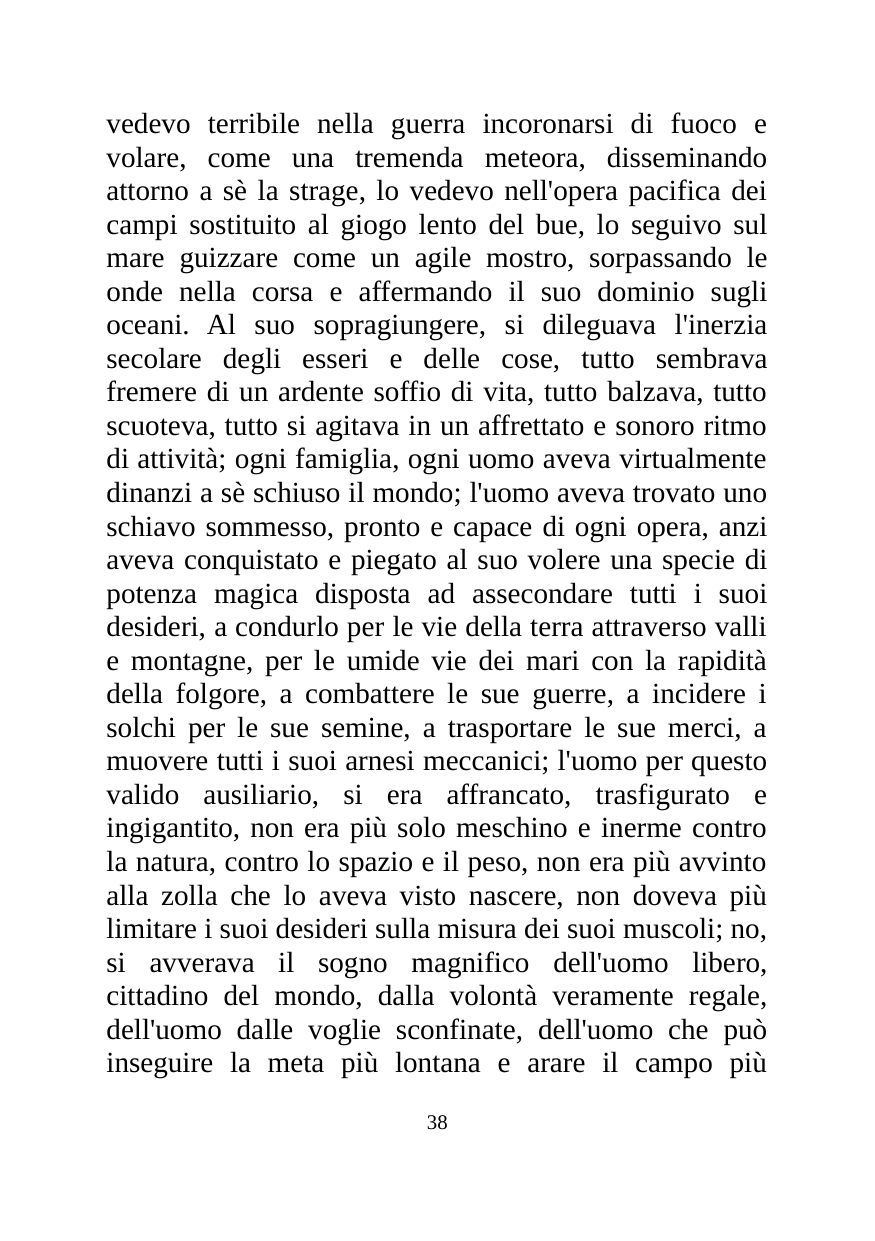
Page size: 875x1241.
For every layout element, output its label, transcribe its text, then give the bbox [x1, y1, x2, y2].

text vedevo terribile nella guerra incoronarsi di fuoco e volare, come una tremenda meteora, disseminando attorno a sè la strage, lo vedevo nell'opera pacifica dei campi sostituito al giogo lento del bue, lo seguivo sul mare guizzare come un agile mostro, sorpassando le onde nella corsa e affermando il suo dominio sugli oceani. Al suo sopragiungere, si dileguava l'inerzia secolare degli esseri e delle cose, tutto sembrava fremere di un ardente soffio di vita, tutto balzava, tutto scuoteva, tutto si agitava in un affrettato e sonoro ritmo di attività; ogni famiglia, ogni uomo aveva virtualmente dinanzi a sè schiuso il mondo; l'uomo aveva trovato uno schiavo sommesso, pronto e capace di ogni opera, anzi aveva conquistato e piegato al suo volere una specie di potenza magica disposta ad assecondare tutti i suoi desideri, a condurlo per le vie della terra attraverso valli e montagne, per le umide vie dei mari con la rapidità della folgore, a combattere le sue guerre, a incidere i solchi per le sue semine, a trasportare le sue merci, a muovere tutti i suoi arnesi meccanici; l'uomo per questo valido ausiliario, si era affrancato, trasfigurato e ingigantito, non era più solo meschino e inerme contro la natura, contro lo spazio e il peso, non era più avvinto alla zolla che lo aveva visto nascere, non doveva più limitare i suoi desideri sulla misura dei suoi muscoli; no, si avverava il sogno magnifico dell'uomo libero, cittadino del mondo, dalla volontà veramente regale, dell'uomo dalle voglie sconfinate, dell'uomo che può inseguire la meta più lontana e arare il campo più [106, 106, 768, 1079]
